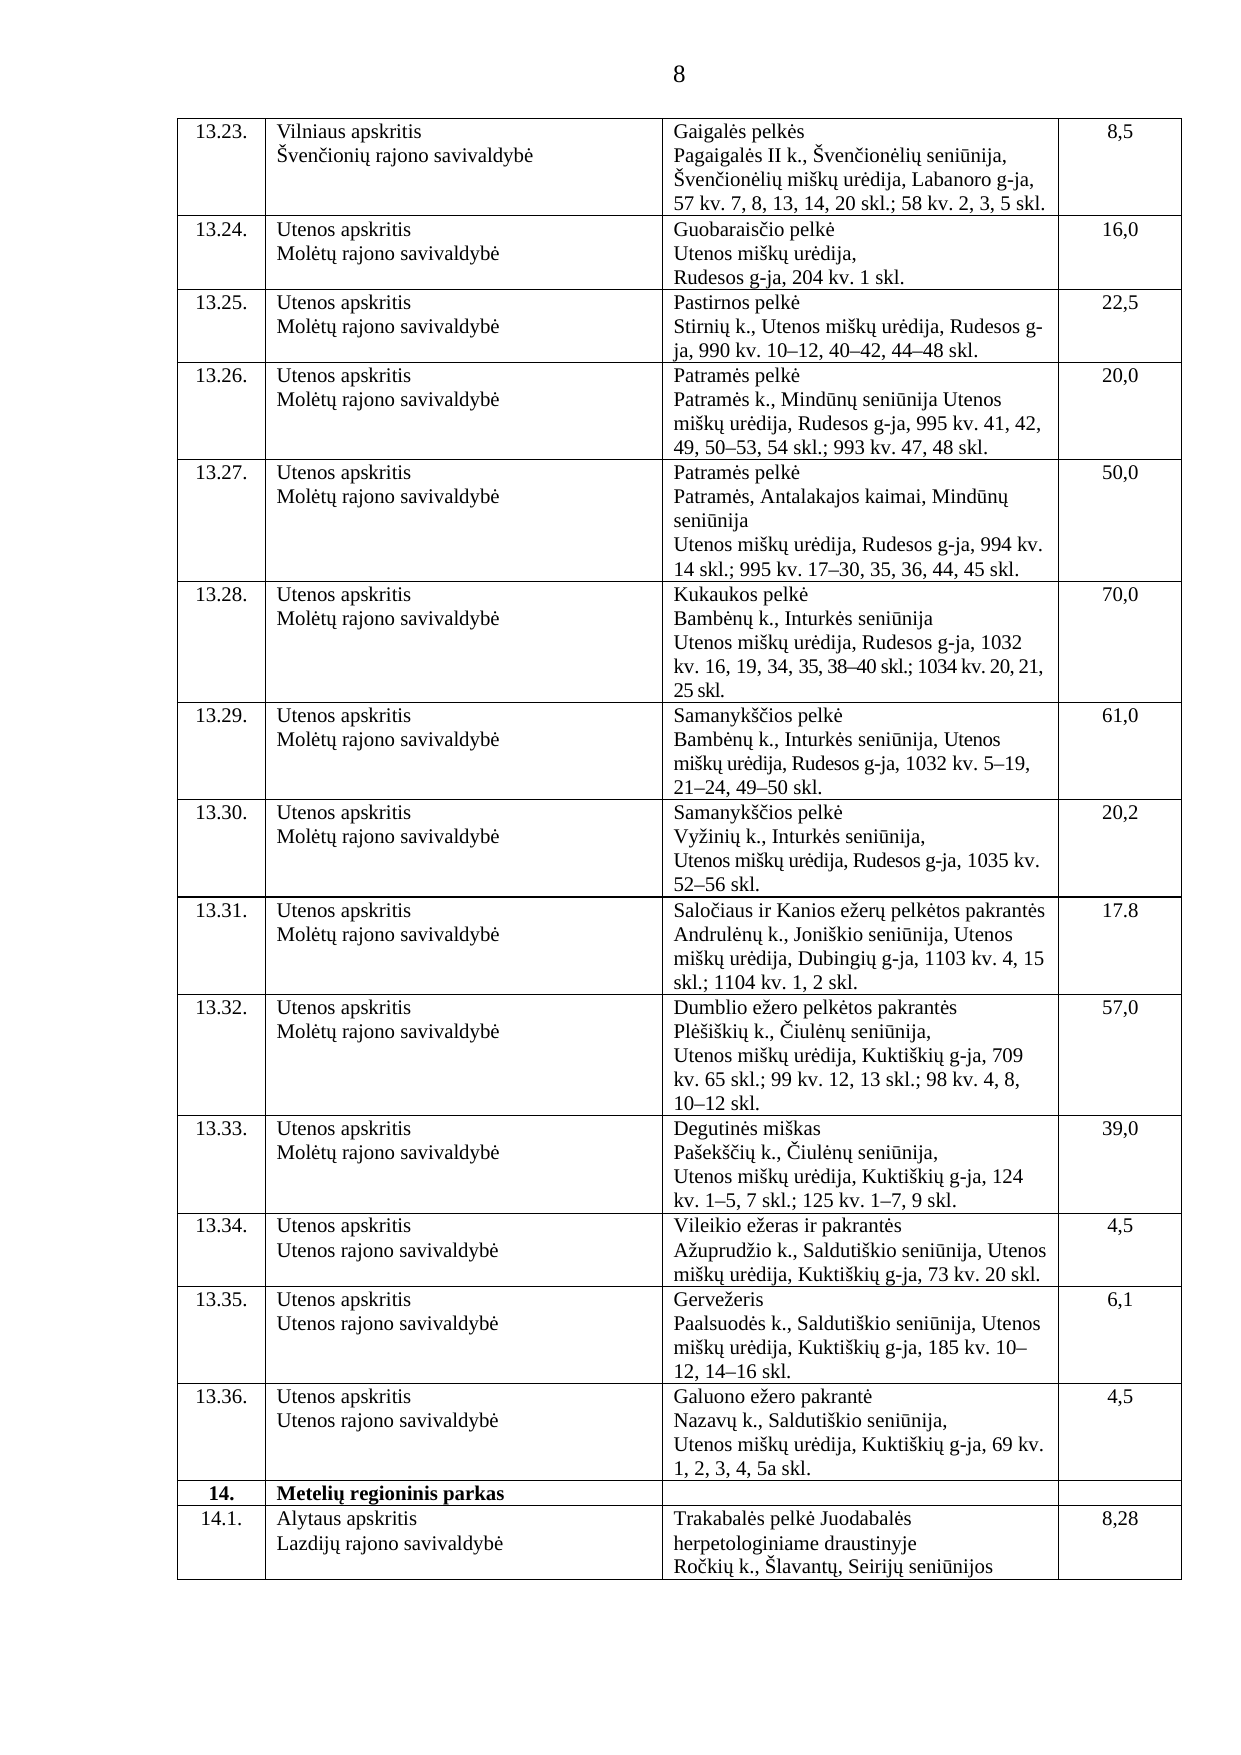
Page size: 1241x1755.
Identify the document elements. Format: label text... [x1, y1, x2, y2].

table_cell Trakabalės pelkė Juodabalės herpetologiniame draustinyje Ročkių k., Šlavantų, Seirijų seniūnijos [663, 1506, 1058, 1578]
table_cell Utenos apskritis Molėtų rajono savivaldybė [266, 460, 662, 581]
table_cell 13.28. [178, 582, 265, 702]
table_cell Gaigalės pelkės Pagaigalės II k., Švenčionėlių seniūnija, Švenčionėlių miškų urėdija, Labanoro g-ja, 57 kv. 7, 8, 13, 14, 20 skl.; 58 kv. 2, 3, 5 skl. [663, 119, 1058, 215]
table_cell Patramės pelkė Patramės k., Mindūnų seniūnija Utenos miškų urėdija, Rudesos g-ja, 995 kv. 41, 42, 49, 50–53, 54 skl.; 993 kv. 47, 48 skl. [663, 363, 1058, 459]
table_cell 8,28 [1059, 1506, 1181, 1578]
table_cell 17.8 [1059, 898, 1181, 994]
table_cell 39,0 [1059, 1116, 1181, 1212]
table_cell Utenos apskritis Molėtų rajono savivaldybė [266, 1116, 662, 1212]
table_cell 8,5 [1059, 119, 1181, 215]
table_cell Utenos apskritis Molėtų rajono savivaldybė [266, 800, 662, 896]
table_cell 13.29. [178, 703, 265, 799]
table_cell Samanykščios pelkė Vyžinių k., Inturkės seniūnija, Utenos miškų urėdija, Rudesos g-ja, 1035 kv. 52–56 skl. [663, 800, 1058, 896]
table_cell 13.26. [178, 363, 265, 459]
table_cell Utenos apskritis Molėtų rajono savivaldybė [266, 582, 662, 702]
table_cell 50,0 [1059, 460, 1181, 581]
table_cell Guobaraisčio pelkė Utenos miškų urėdija, Rudesos g-ja, 204 kv. 1 skl. [663, 216, 1058, 289]
table_cell 57,0 [1059, 995, 1181, 1115]
table_cell 4,5 [1059, 1214, 1181, 1286]
table_cell 13.31. [178, 898, 265, 994]
table_cell Kukaukos pelkė Bambėnų k., Inturkės seniūnija Utenos miškų urėdija, Rudesos g-ja, 1032 kv. 16, 19, 34, 35, 38–40 skl.; 1034 kv. 20, 21, 25 skl. [663, 582, 1058, 702]
table_cell Pastirnos pelkė Stirnių k., Utenos miškų urėdija, Rudesos g-ja, 990 kv. 10–12, 40–42, 44–48 skl. [663, 290, 1058, 362]
table_cell 13.24. [178, 216, 265, 289]
table_cell 20,0 [1059, 363, 1181, 459]
table_cell 13.23. [178, 119, 265, 215]
table_cell 6,1 [1059, 1287, 1181, 1383]
table_cell Vileikio ežeras ir pakrantės Ažuprudžio k., Saldutiškio seniūnija, Utenos miškų urėdija, Kuktiškių g-ja, 73 kv. 20 skl. [663, 1214, 1058, 1286]
table_cell [663, 1481, 1058, 1505]
table_cell [1059, 1481, 1181, 1505]
table_cell Patramės pelkė Patramės, Antalakajos kaimai, Mindūnų seniūnija Utenos miškų urėdija, Rudesos g-ja, 994 kv. 14 skl.; 995 kv. 17–30, 35, 36, 44, 45 skl. [663, 460, 1058, 581]
table_cell Utenos apskritis Molėtų rajono savivaldybė [266, 216, 662, 289]
table_cell 20,2 [1059, 800, 1181, 896]
table_cell Utenos apskritis Molėtų rajono savivaldybė [266, 703, 662, 799]
table_cell Samanykščios pelkė Bambėnų k., Inturkės seniūnija, Utenos miškų urėdija, Rudesos g-ja, 1032 kv. 5–19, 21–24, 49–50 skl. [663, 703, 1058, 799]
table_cell Vilniaus apskritis Švenčionių rajono savivaldybė [266, 119, 662, 215]
table_cell Metelių regioninis parkas [266, 1481, 662, 1505]
table_cell 13.33. [178, 1116, 265, 1212]
table_cell Degutinės miškas Pašekščių k., Čiulėnų seniūnija, Utenos miškų urėdija, Kuktiškių g-ja, 124 kv. 1–5, 7 skl.; 125 kv. 1–7, 9 skl. [663, 1116, 1058, 1212]
table_cell 13.36. [178, 1384, 265, 1480]
table_cell 13.30. [178, 800, 265, 896]
table_cell Utenos apskritis Utenos rajono savivaldybė [266, 1384, 662, 1480]
table_cell Utenos apskritis Molėtų rajono savivaldybė [266, 290, 662, 362]
table_cell 13.27. [178, 460, 265, 581]
table_cell 14. [178, 1481, 265, 1505]
table_cell Alytaus apskritis Lazdijų rajono savivaldybė [266, 1506, 662, 1578]
table_cell Utenos apskritis Utenos rajono savivaldybė [266, 1287, 662, 1383]
table_cell 22,5 [1059, 290, 1181, 362]
table_cell 13.25. [178, 290, 265, 362]
table_cell 70,0 [1059, 582, 1181, 702]
table_cell 13.35. [178, 1287, 265, 1383]
table_cell Utenos apskritis Molėtų rajono savivaldybė [266, 898, 662, 994]
table_cell Utenos apskritis Utenos rajono savivaldybė [266, 1214, 662, 1286]
table_cell 61,0 [1059, 703, 1181, 799]
table_cell Gervežeris Paalsuodės k., Saldutiškio seniūnija, Utenos miškų urėdija, Kuktiškių g-ja, 185 kv. 10–12, 14–16 skl. [663, 1287, 1058, 1383]
table_cell 16,0 [1059, 216, 1181, 289]
table_cell 14.1. [178, 1506, 265, 1578]
table_cell Utenos apskritis Molėtų rajono savivaldybė [266, 995, 662, 1115]
table_cell Dumblio ežero pelkėtos pakrantės Plėšiškių k., Čiulėnų seniūnija, Utenos miškų urėdija, Kuktiškių g-ja, 709 kv. 65 skl.; 99 kv. 12, 13 skl.; 98 kv. 4, 8, 10–12 skl. [663, 995, 1058, 1115]
table_cell 13.34. [178, 1214, 265, 1286]
table_cell Utenos apskritis Molėtų rajono savivaldybė [266, 363, 662, 459]
table_cell Galuono ežero pakrantė Nazavų k., Saldutiškio seniūnija, Utenos miškų urėdija, Kuktiškių g-ja, 69 kv. 1, 2, 3, 4, 5a skl. [663, 1384, 1058, 1480]
table_cell 4,5 [1059, 1384, 1181, 1480]
table_cell Saločiaus ir Kanios ežerų pelkėtos pakrantės Andrulėnų k., Joniškio seniūnija, Utenos miškų urėdija, Dubingių g-ja, 1103 kv. 4, 15 skl.; 1104 kv. 1, 2 skl. [663, 898, 1058, 994]
table_cell 13.32. [178, 995, 265, 1115]
